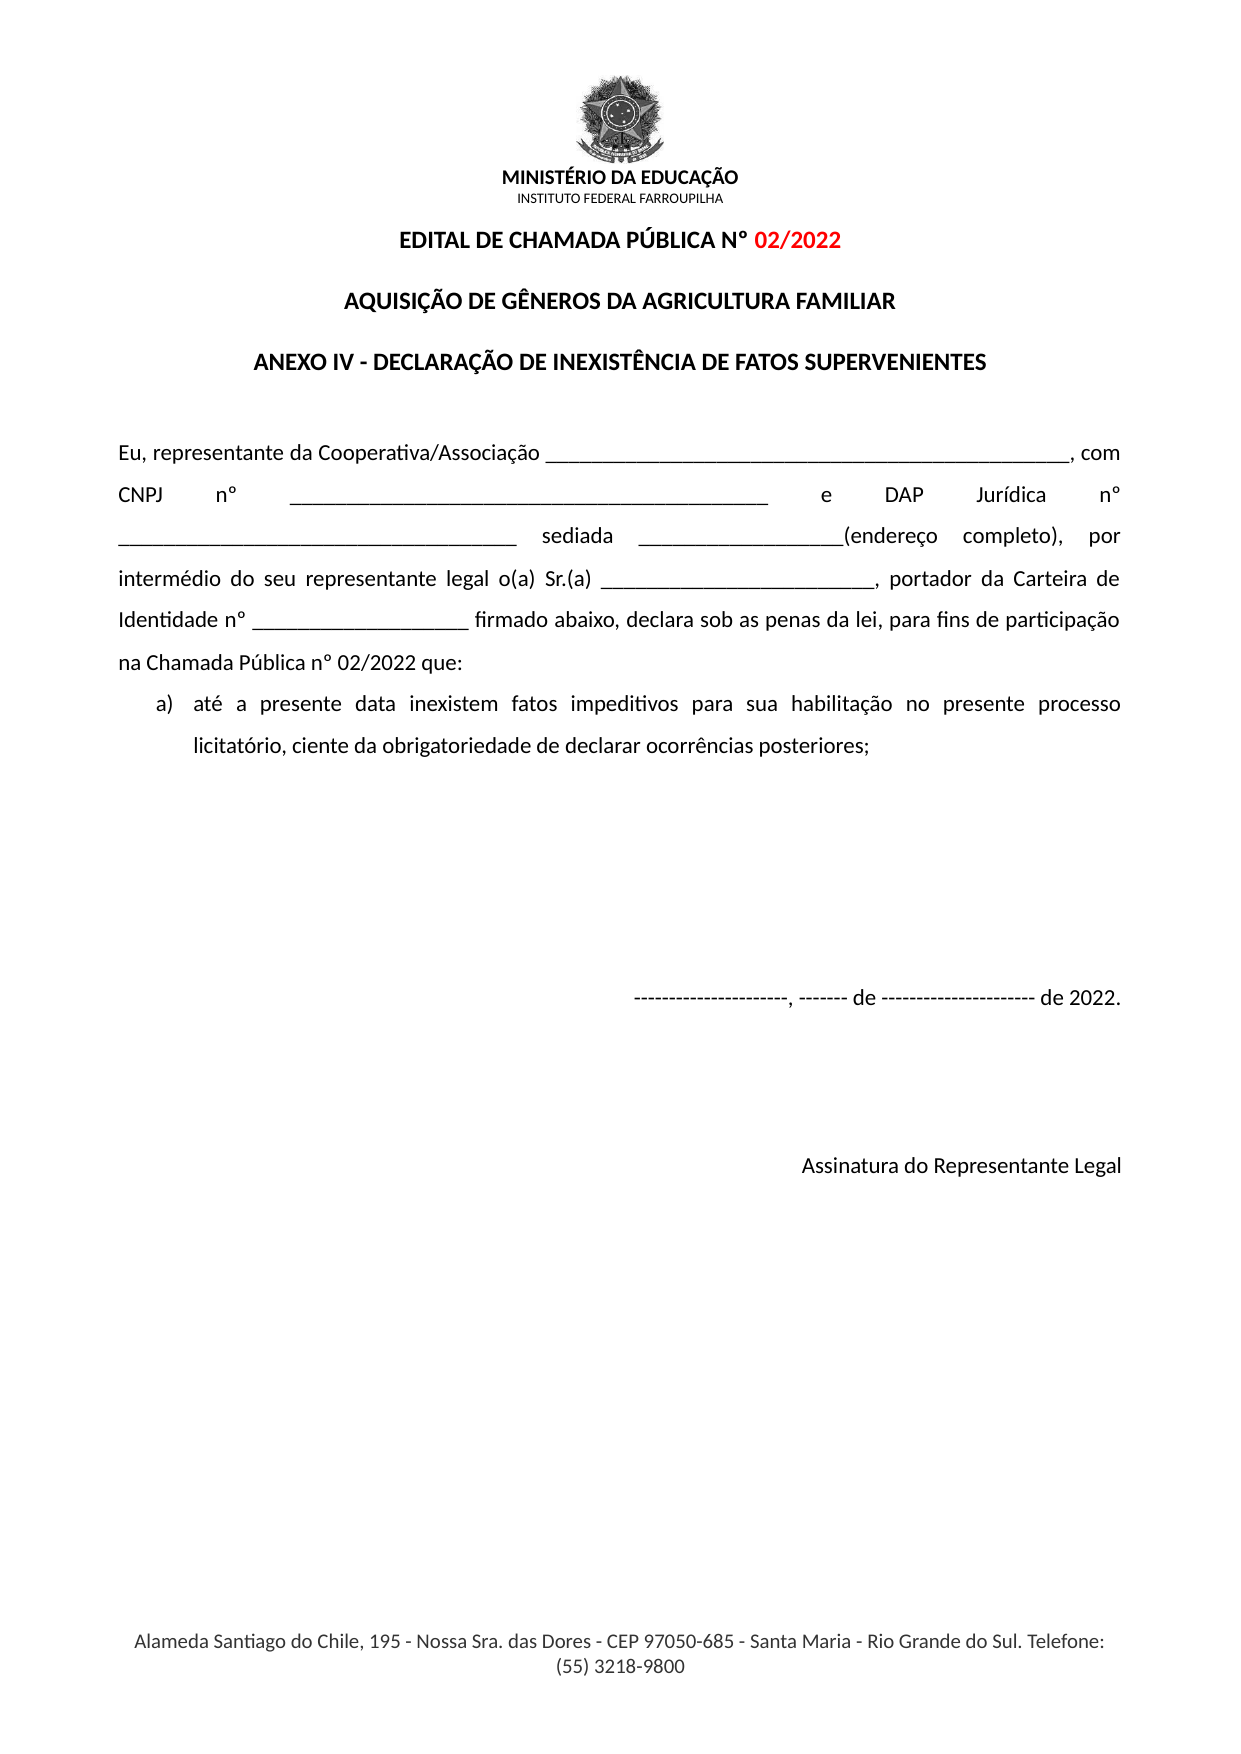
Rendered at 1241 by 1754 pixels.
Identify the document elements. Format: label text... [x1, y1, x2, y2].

list até a presente data inexistem fatos impeditivos para sua habilitação no presente processo licitatório, ciente da obrigatoriedade de declarar ocorrências posteriores; [156, 689, 1122, 759]
text ANEXO IV - DECLARAÇÃO DE INEXISTÊNCIA DE FATOS SUPERVENIENTES [118, 346, 1122, 377]
text EDITAL DE CHAMADA PÚBLICA Nº 02/2022 [118, 224, 1122, 254]
text ----------------------, ------- de ---------------------- de 2022. [118, 983, 1122, 1011]
text AQUISIÇÃO DE GÊNEROS DA AGRICULTURA FAMILIAR [118, 285, 1122, 316]
text Assinatura do Representante Legal [118, 1151, 1122, 1179]
text Eu, representante da Cooperativa/Associação ______________________________________________, com CNPJ nº __________________________________________ e DAP Jurídica nº ___________________________________ sediada __________________(endereço completo), por intermédio do seu representante legal o(a) Sr.(a) ________________________, portador da Carteira de Identidade nº ___________________ firmado abaixo, declara sob as penas da lei, para fins de participação na Chamada Pública nº 02/2022 que: [118, 438, 1122, 676]
